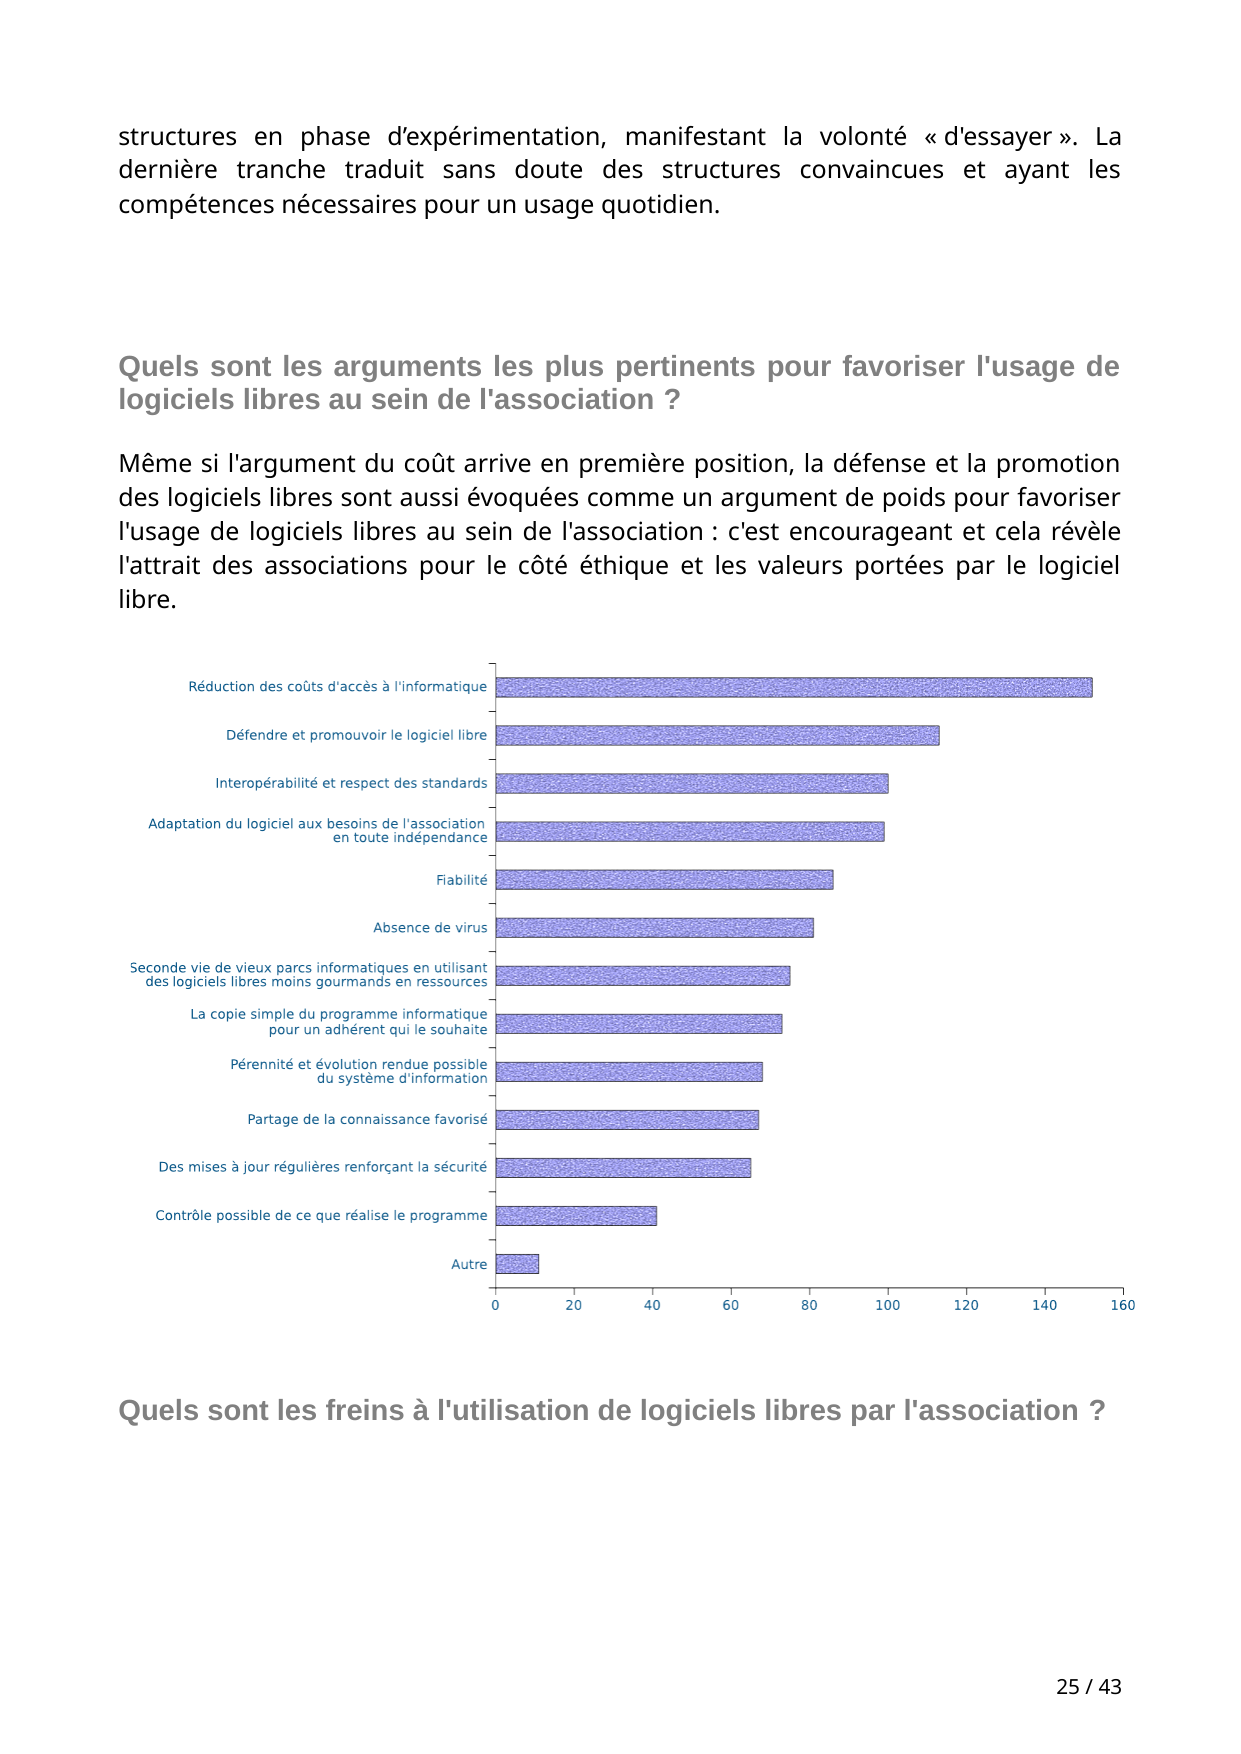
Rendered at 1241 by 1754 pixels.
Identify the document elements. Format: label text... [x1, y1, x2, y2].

text Même si l'argument du coût arrive en première position, la défense et la promotion des logiciels libres sont aussi évoquées comme un argument de poids pour favoriser l'usage de logiciels libres au sein de l'association : c'est encourageant et cela révèle l'attrait des associations pour le côté éthique et les valeurs portées par le logiciel libre. [118, 445, 1122, 616]
subtitle Quels sont les arguments les plus pertinents pour favoriser l'usage de logiciels libres au sein de l'association ? [118, 349, 1122, 416]
subtitle Quels sont les freins à l'utilisation de logiciels libres par l'association ? [118, 1393, 1122, 1426]
picture [130, 663, 1135, 1310]
text structures en phase d’expérimentation, manifestant la volonté « d'essayer ». La dernière tranche traduit sans doute des structures convaincues et ayant les compétences nécessaires pour un usage quotidien. [118, 118, 1122, 220]
